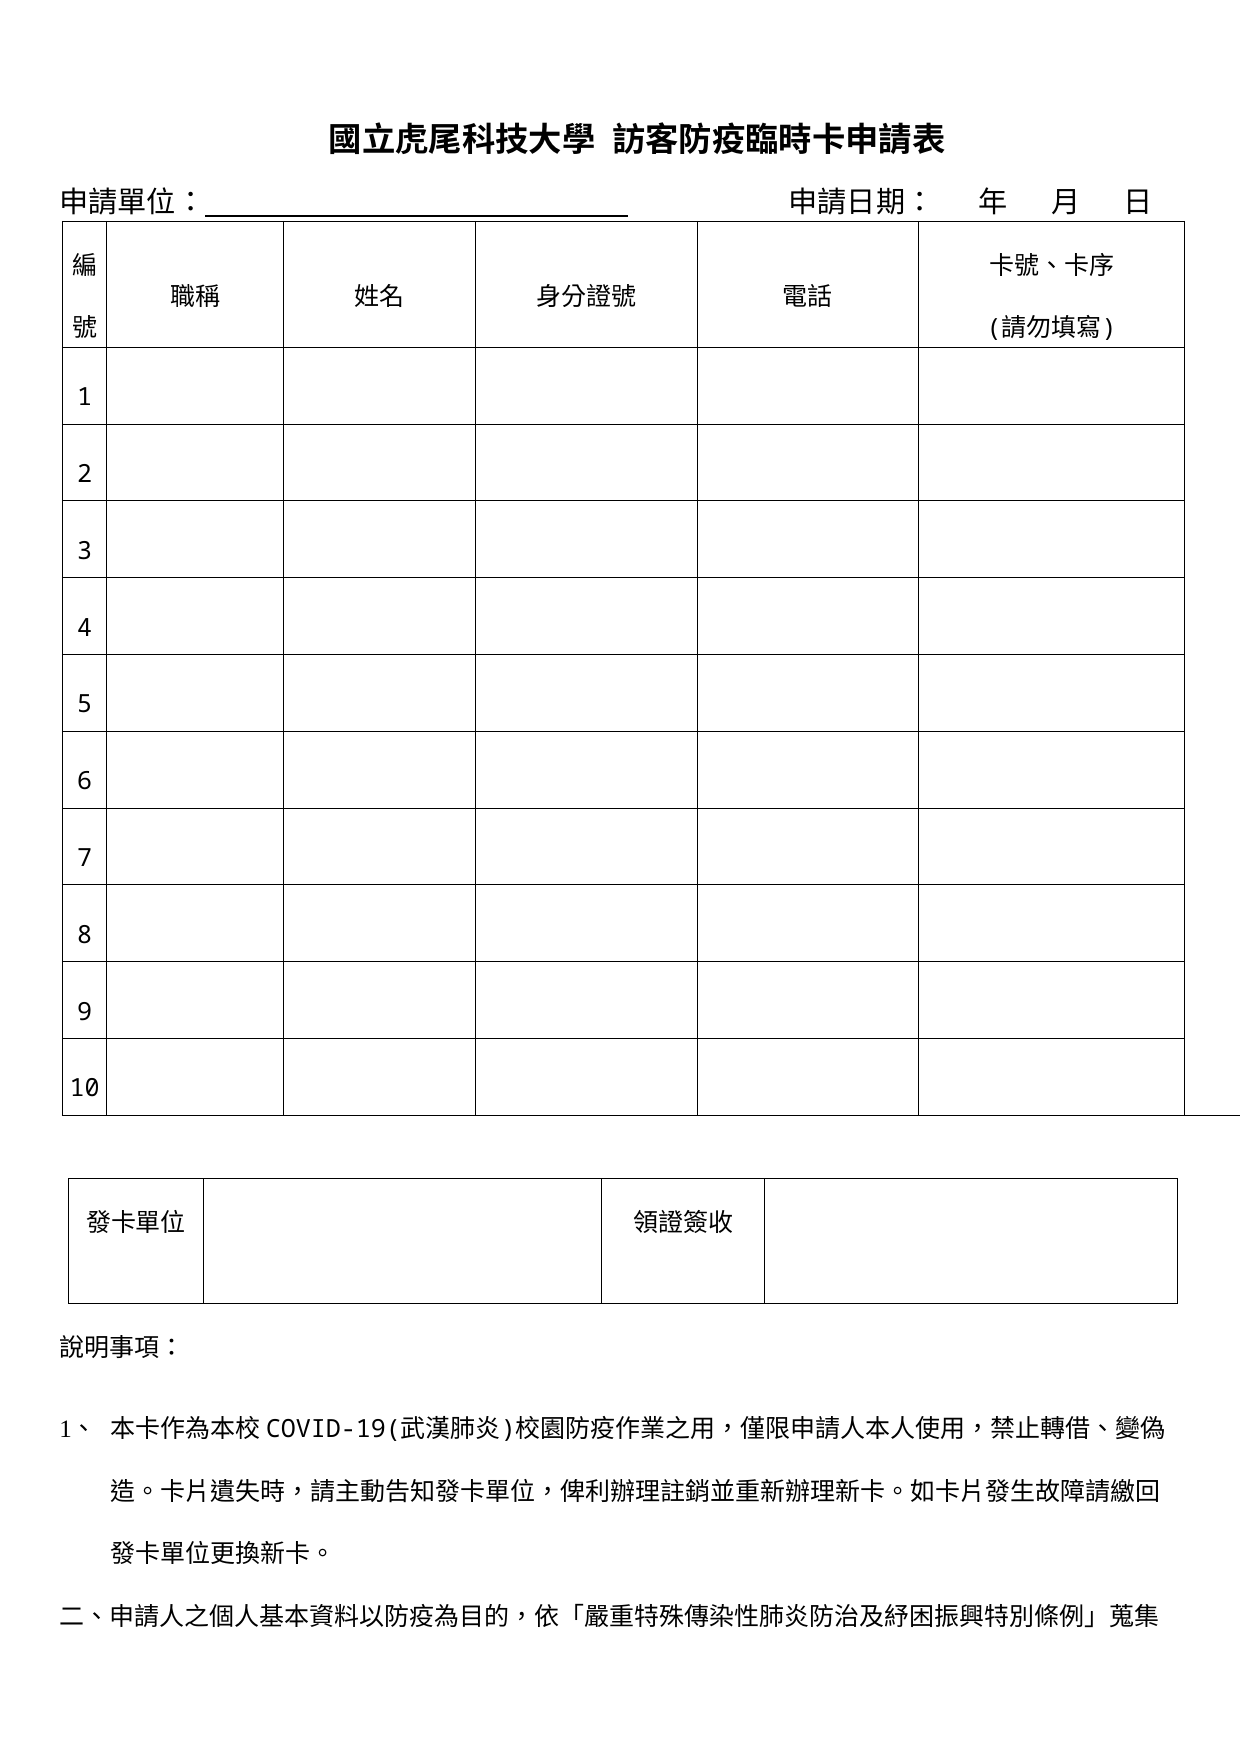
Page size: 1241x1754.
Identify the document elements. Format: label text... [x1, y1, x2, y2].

table_header 卡號、卡序 (請勿填寫) [919, 222, 1184, 347]
table_cell [284, 1039, 475, 1114]
table_cell 8 [63, 885, 106, 961]
table_cell [698, 1039, 918, 1114]
table_cell [476, 501, 697, 577]
table_header 身分證號 [476, 222, 697, 347]
table_cell [107, 578, 283, 654]
table_header 發卡單位 [69, 1179, 203, 1303]
table_cell [107, 425, 283, 500]
table_cell [476, 348, 697, 423]
table_cell [476, 962, 697, 1038]
table_cell [284, 501, 475, 577]
table_cell 2 [63, 425, 106, 500]
table_cell [698, 732, 918, 807]
table_cell [284, 962, 475, 1038]
table_cell [284, 655, 475, 731]
table_cell [698, 348, 918, 423]
table_cell [284, 348, 475, 423]
table_cell [107, 655, 283, 731]
table_cell [107, 885, 283, 961]
table_cell [919, 1039, 1184, 1114]
list 本卡作為本校COVID-19(武漢肺炎)校園防疫作業之用，僅限申請人本人使用，禁止轉借、變偽造。卡片遺失時，請主動告知發卡單位，俾利辦理註銷並重新辦理新卡。如卡片發生故障請繳回發卡單位更換新卡。 [59, 1385, 1181, 1572]
table_cell [698, 655, 918, 731]
table_cell [919, 348, 1184, 423]
table_cell 3 [63, 501, 106, 577]
table_cell 1 [63, 348, 106, 423]
table_cell 9 [63, 962, 106, 1038]
table_cell [698, 885, 918, 961]
table_cell 6 [63, 732, 106, 807]
table_cell [698, 578, 918, 654]
table_header [765, 1179, 1177, 1303]
text 說明事項： [59, 1304, 1181, 1367]
table_cell [476, 578, 697, 654]
table_cell [107, 809, 283, 884]
table_cell [107, 348, 283, 423]
table_cell [698, 809, 918, 884]
table_cell [919, 962, 1184, 1038]
table_cell [476, 885, 697, 961]
table_cell [284, 809, 475, 884]
table_header 姓名 [284, 222, 475, 347]
table_header 職稱 [107, 222, 283, 347]
table_cell [284, 425, 475, 500]
table_cell [919, 732, 1184, 807]
table_cell [919, 809, 1184, 884]
text 國立虎尾科技大學 訪客防疫臨時卡申請表 [59, 96, 1181, 158]
table_cell [107, 962, 283, 1038]
table_cell 7 [63, 809, 106, 884]
table_cell 4 [63, 578, 106, 654]
table_header [1185, 221, 1240, 1114]
table_cell [284, 578, 475, 654]
text 二、申請人之個人基本資料以防疫為目的，依「嚴重特殊傳染性肺炎防治及紓困振興特別條例」蒐集 [59, 1572, 1181, 1635]
table_header 電話 [698, 222, 918, 347]
table_cell [698, 501, 918, 577]
table_cell [476, 1039, 697, 1114]
table_cell [476, 732, 697, 807]
table_cell [476, 809, 697, 884]
table_cell 5 [63, 655, 106, 731]
table_cell [698, 425, 918, 500]
table_cell [919, 578, 1184, 654]
table_cell [476, 425, 697, 500]
table_header 編號 [63, 222, 106, 347]
table_header [204, 1179, 601, 1303]
table_cell [107, 732, 283, 807]
table_cell [107, 501, 283, 577]
table_cell [919, 501, 1184, 577]
table_cell [284, 732, 475, 807]
table_cell [698, 962, 918, 1038]
table_cell [919, 885, 1184, 961]
table_header 領證簽收 [602, 1179, 764, 1303]
table_cell [107, 1039, 283, 1114]
text 申請單位： 申請日期： 年 月 日 [59, 158, 1156, 221]
table_cell 10 [63, 1039, 106, 1114]
table_cell [919, 655, 1184, 731]
table_cell [284, 885, 475, 961]
table_cell [919, 425, 1184, 500]
table_cell [476, 655, 697, 731]
